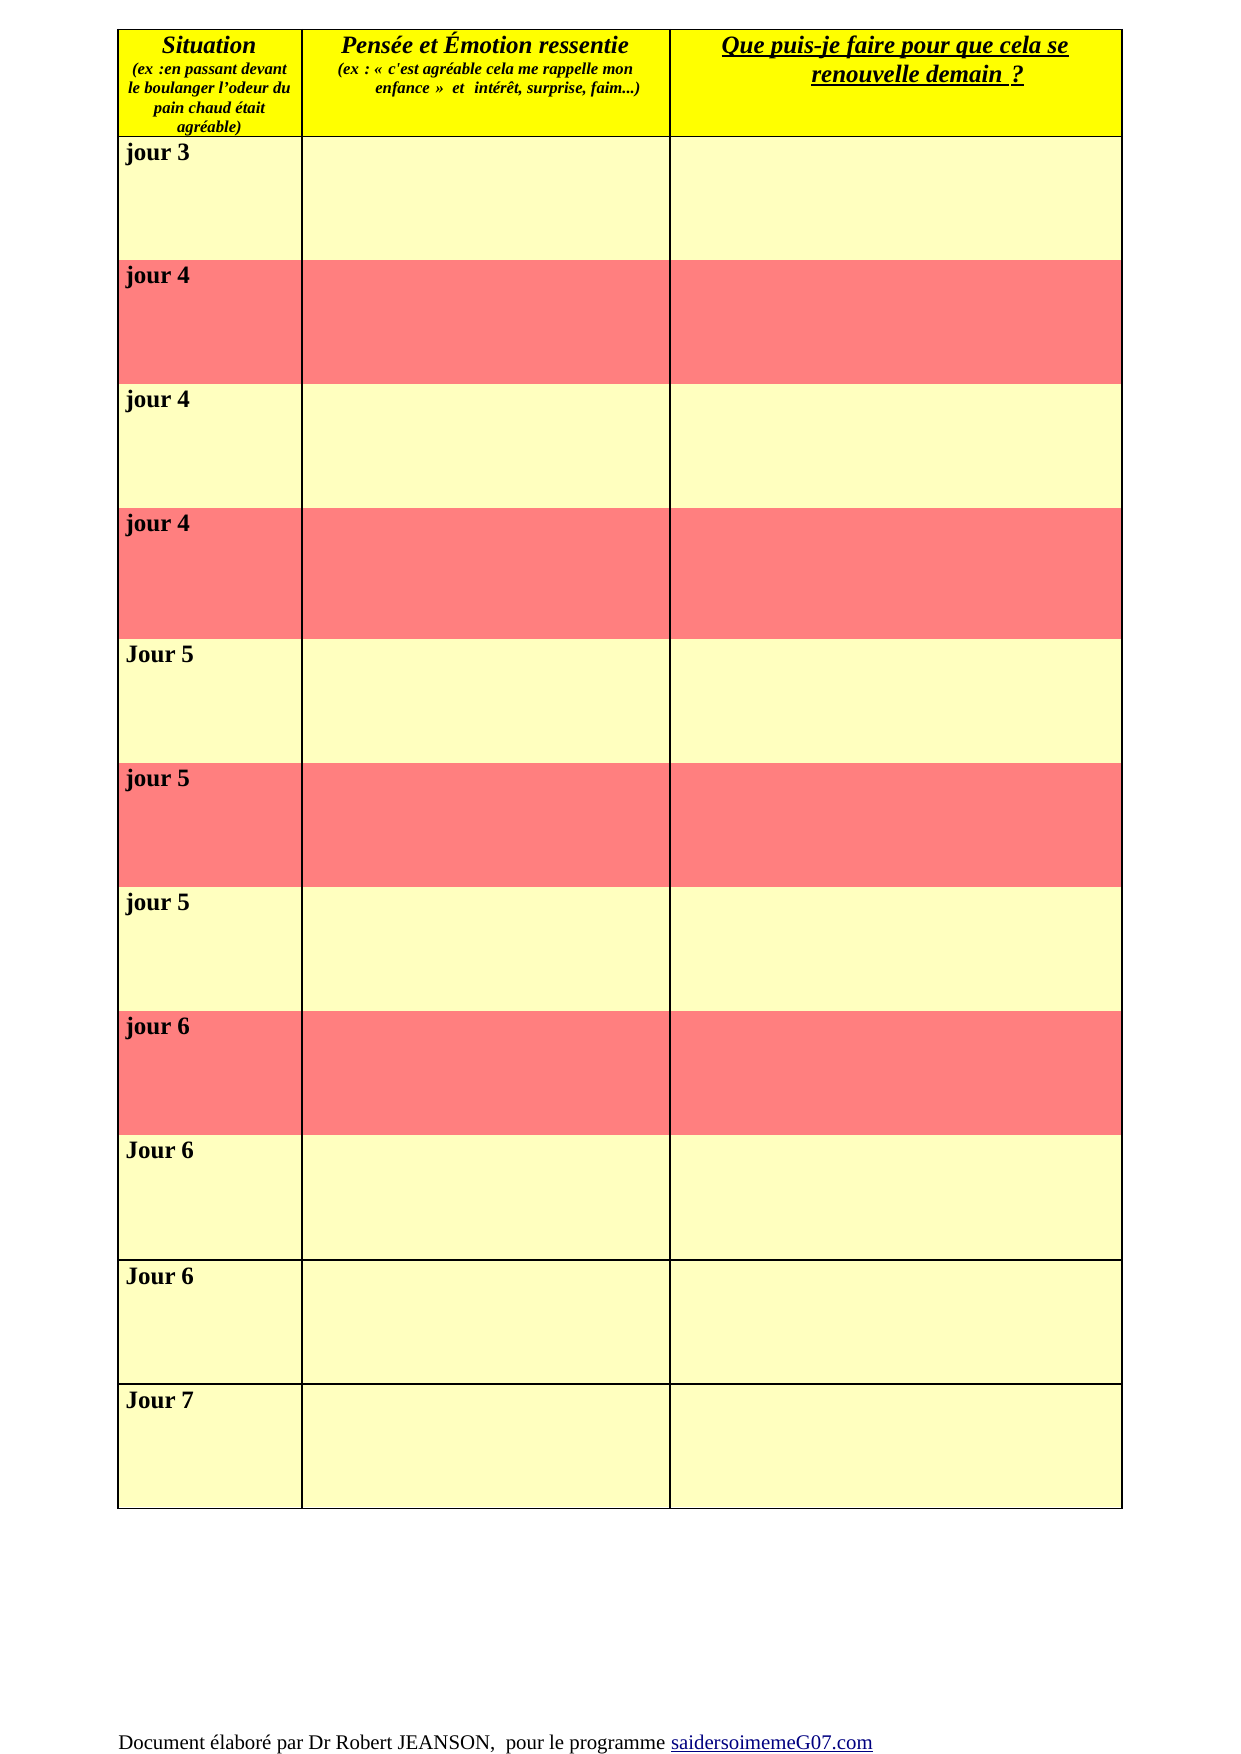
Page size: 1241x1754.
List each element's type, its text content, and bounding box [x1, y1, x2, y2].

table_cell [671, 1385, 1121, 1507]
table_cell [303, 1261, 669, 1383]
table_cell [303, 137, 669, 260]
table_cell jour 4 [119, 508, 301, 639]
table_cell [303, 384, 669, 508]
table_cell [671, 1135, 1121, 1259]
table_cell [671, 1011, 1121, 1135]
table_cell Jour 7 [119, 1385, 301, 1507]
table_cell [671, 384, 1121, 508]
table_cell Jour 6 [119, 1261, 301, 1383]
table_cell [303, 260, 669, 384]
table_cell [303, 763, 669, 887]
table_cell jour 5 [119, 763, 301, 887]
table_cell [671, 1261, 1121, 1383]
table_cell [303, 1011, 669, 1135]
table_cell [671, 137, 1121, 260]
table_header Que puis-je faire pour que cela se renouvelle demain ? [671, 30, 1121, 136]
table_cell Jour 6 [119, 1135, 301, 1259]
table_cell [671, 887, 1121, 1011]
table_header Situation (ex :en passant devant le boulanger l’odeur du pain chaud était agréable) [119, 30, 301, 136]
table_cell [671, 639, 1121, 763]
table_cell Jour 5 [119, 639, 301, 763]
table_cell jour 3 [119, 137, 301, 260]
table_cell jour 4 [119, 384, 301, 508]
table_cell [671, 260, 1121, 384]
table_header Pensée et Émotion ressentie (ex : « c'est agréable cela me rappelle mon enfance » et intérêt, surprise, faim...) [303, 30, 669, 136]
table_cell jour 6 [119, 1011, 301, 1135]
table_cell [303, 1385, 669, 1507]
table_cell [671, 508, 1121, 639]
table_cell jour 4 [119, 260, 301, 384]
table_cell [303, 639, 669, 763]
table_cell [303, 887, 669, 1011]
table_cell [303, 508, 669, 639]
table_cell [671, 763, 1121, 887]
table_cell jour 5 [119, 887, 301, 1011]
table_cell [303, 1135, 669, 1259]
